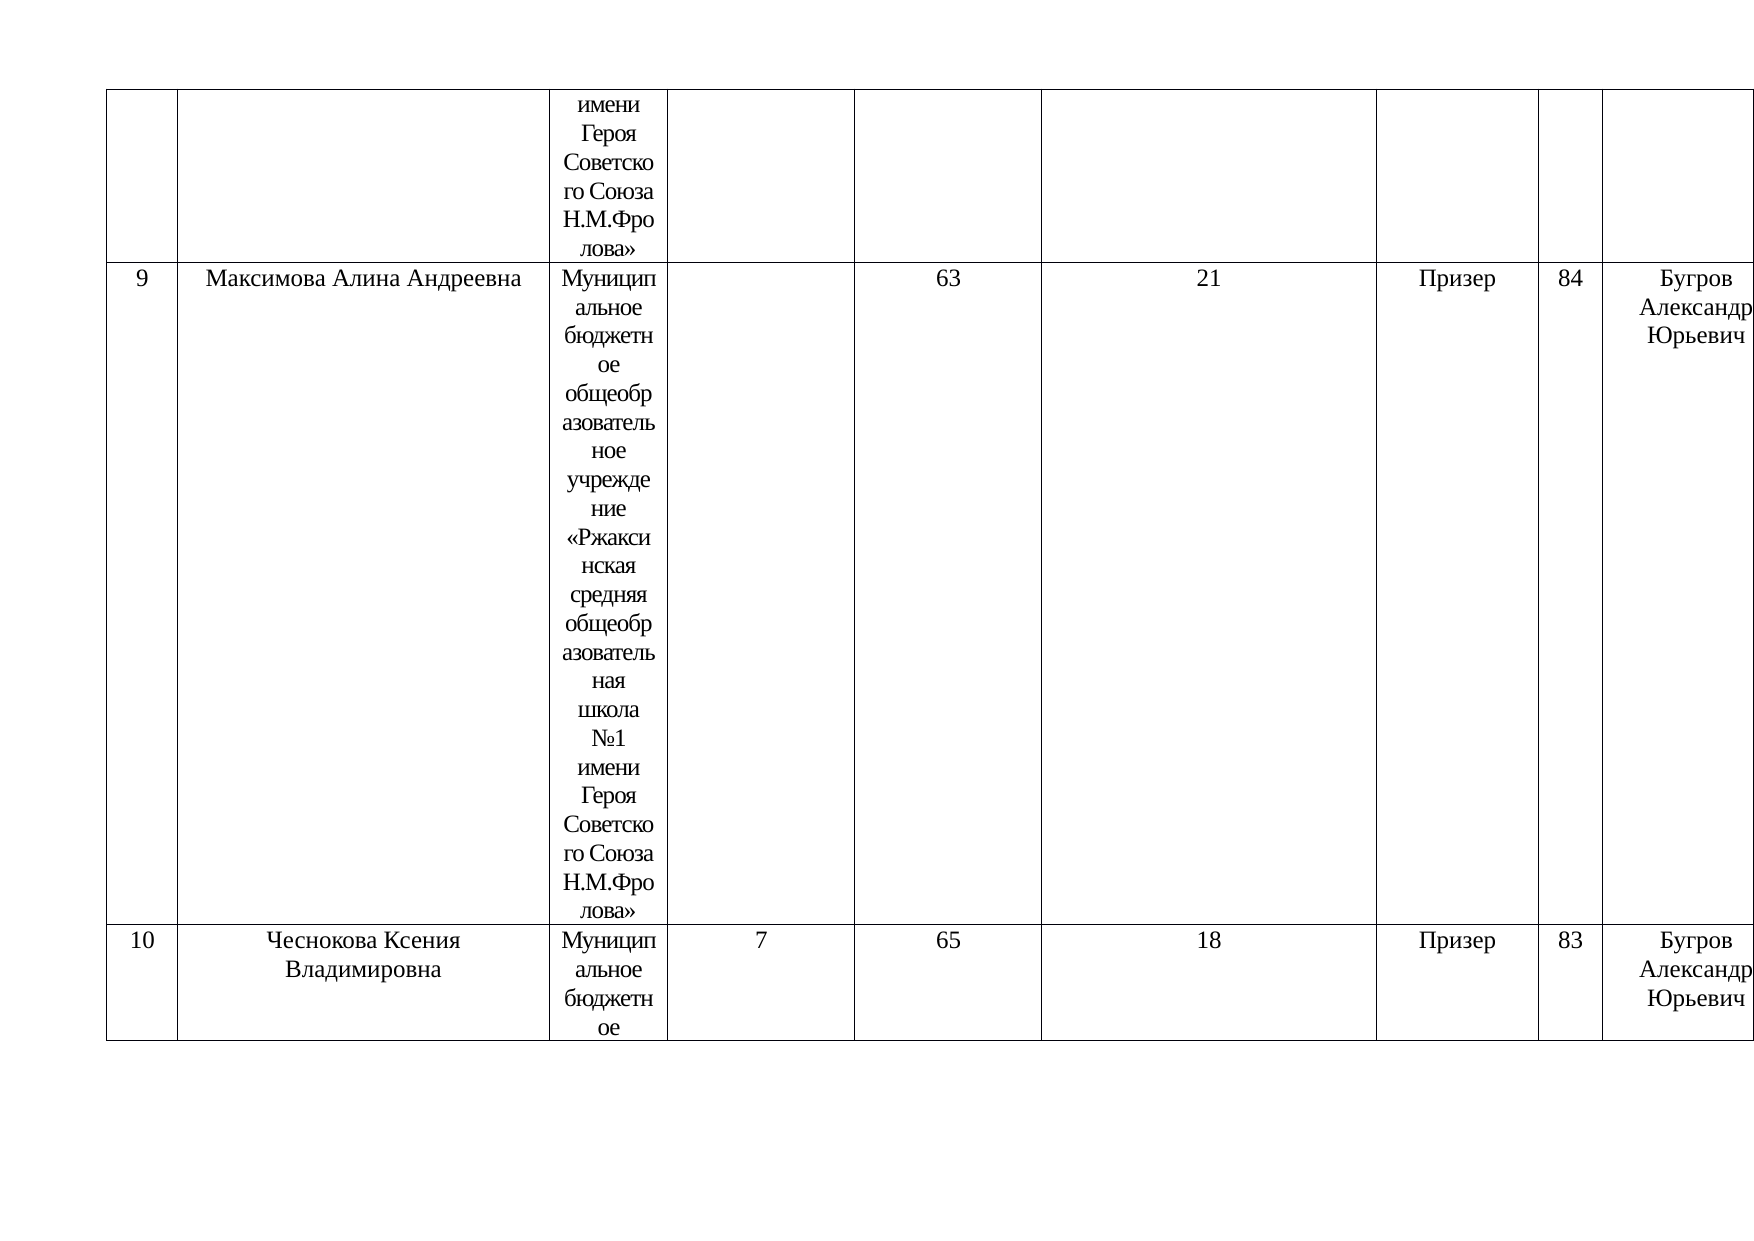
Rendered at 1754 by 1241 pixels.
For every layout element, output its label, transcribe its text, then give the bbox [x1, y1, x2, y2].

table_cell [1042, 90, 1376, 262]
table_cell [668, 263, 854, 924]
table_cell [178, 90, 549, 262]
table_cell [107, 90, 177, 262]
table_cell [668, 90, 854, 262]
table_cell 65 [855, 925, 1041, 1040]
table_cell 10 [107, 925, 177, 1040]
table_cell [1603, 90, 1753, 262]
table_cell [855, 90, 1041, 262]
table_cell Муниципальное бюджетное [550, 925, 667, 1040]
table_cell [1539, 90, 1602, 262]
table_cell Бугров Александр Юрьевич [1603, 263, 1753, 924]
table_cell 7 [668, 925, 854, 1040]
table_cell 9 [107, 263, 177, 924]
table_cell Бугров Александр Юрьевич [1603, 925, 1753, 1040]
table_cell Призер [1377, 263, 1538, 924]
table_cell Максимова Алина Андреевна [178, 263, 549, 924]
table_cell 18 [1042, 925, 1376, 1040]
table_cell Призер [1377, 925, 1538, 1040]
table_cell Муниципальное бюджетное общеобразовательное учреждение «Ржаксинская средняя общеобразовательная школа №1 имени Героя Советского Союза Н.М.Фролова» [550, 263, 667, 924]
table_cell Чеснокова Ксения Владимировна [178, 925, 549, 1040]
table_cell 83 [1539, 925, 1602, 1040]
table_cell имени Героя Советского Союза Н.М.Фролова» [550, 90, 667, 262]
table_cell 63 [855, 263, 1041, 924]
table_cell [1377, 90, 1538, 262]
table_cell 21 [1042, 263, 1376, 924]
table_cell 84 [1539, 263, 1602, 924]
